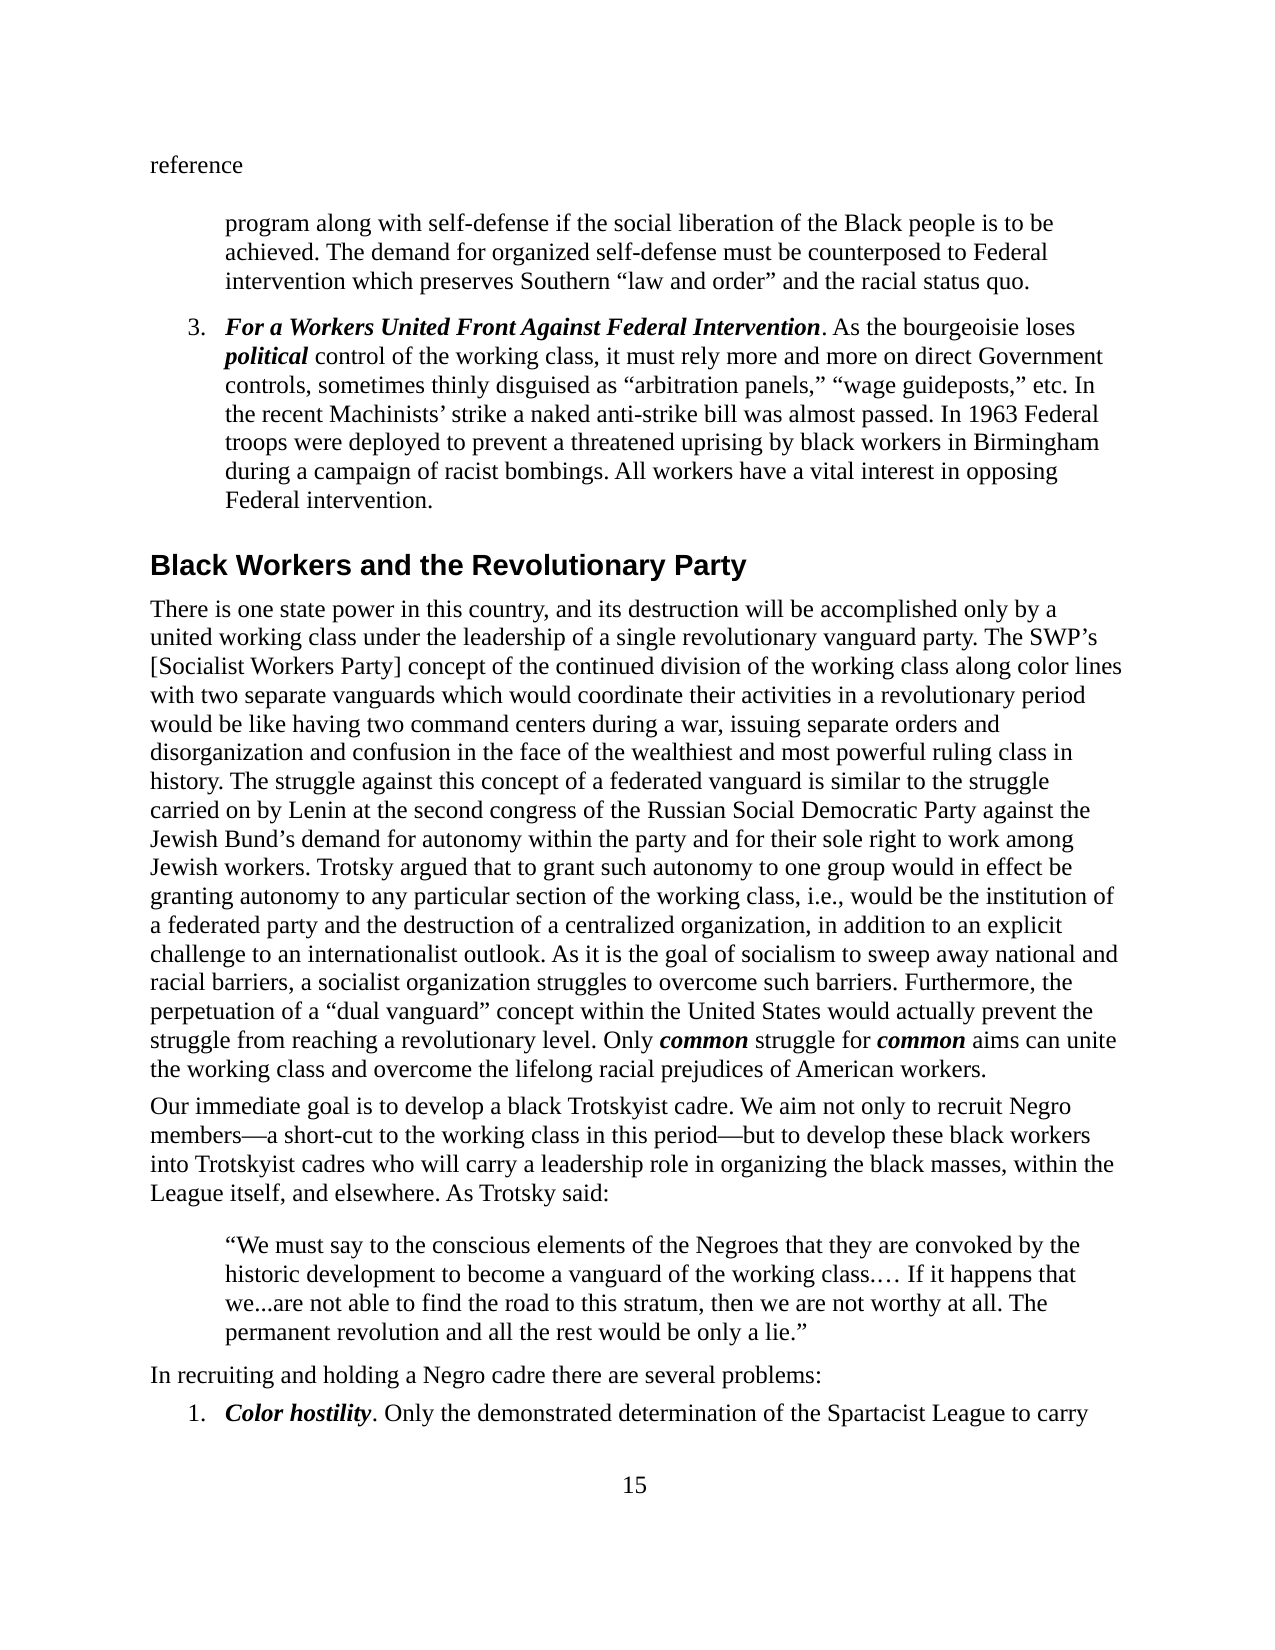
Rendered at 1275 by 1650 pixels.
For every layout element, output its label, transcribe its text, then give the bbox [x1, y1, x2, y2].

list program along with self-defense if the social liberation of the Black people is to be achieved. The demand for organized self-defense must be counterposed to Federal intervention which preserves Southern “law and order” and the racial status quo. [187, 208, 1125, 294]
text In recruiting and holding a Negro cadre there are several problems: [150, 1360, 1125, 1389]
subtitle Black Workers and the Revolutionary Party [150, 548, 1125, 581]
list Color hostility. Only the demonstrated determination of the Spartacist League to carry [187, 1398, 1125, 1427]
text Our immediate goal is to develop a black Trotskyist cadre. We aim not only to recruit Negro members—a short-cut to the working class in this period—but to develop these black workers into Trotskyist cadres who will carry a leadership role in organizing the black masses, within the League itself, and elsewhere. As Trotsky said: [150, 1091, 1125, 1206]
text “We must say to the conscious elements of the Negroes that they are convoked by the historic development to become a vanguard of the working class.… If it happens that we...are not able to find the road to this stratum, then we are not worthy at all. The permanent revolution and all the rest would be only a lie.” [225, 1230, 1125, 1345]
text There is one state power in this country, and its destruction will be accomplished only by a united working class under the leadership of a single revolutionary vanguard party. The SWP’s [Socialist Workers Party] concept of the continued division of the working class along color lines with two separate vanguards which would coordinate their activities in a revolutionary period would be like having two command centers during a war, issuing separate orders and disorganization and confusion in the face of the wealthiest and most powerful ruling class in history. The struggle against this concept of a federated vanguard is similar to the struggle carried on by Lenin at the second congress of the Russian Social Democratic Party against the Jewish Bund’s demand for autonomy within the party and for their sole right to work among Jewish workers. Trotsky argued that to grant such autonomy to one group would in effect be granting autonomy to any particular section of the working class, i.e., would be the institution of a federated party and the destruction of a centralized organization, in addition to an explicit challenge to an internationalist outlook. As it is the goal of socialism to sweep away national and racial barriers, a socialist organization struggles to overcome such barriers. Furthermore, the perpetuation of a “dual vanguard” concept within the United States would actually prevent the struggle from reaching a revolutionary level. Only common struggle for common aims can unite the working class and overcome the lifelong racial prejudices of American workers. [150, 594, 1125, 1082]
list For a Workers United Front Against Federal Intervention. As the bourgeoisie loses political control of the working class, it must rely more and more on direct Government controls, sometimes thinly disguised as “arbitration panels,” “wage guideposts,” etc. In the recent Machinists’ strike a naked anti-strike bill was almost passed. In 1963 Federal troops were deployed to prevent a threatened uprising by black workers in Birmingham during a campaign of racist bombings. All workers have a vital interest in opposing Federal intervention. [187, 312, 1125, 514]
